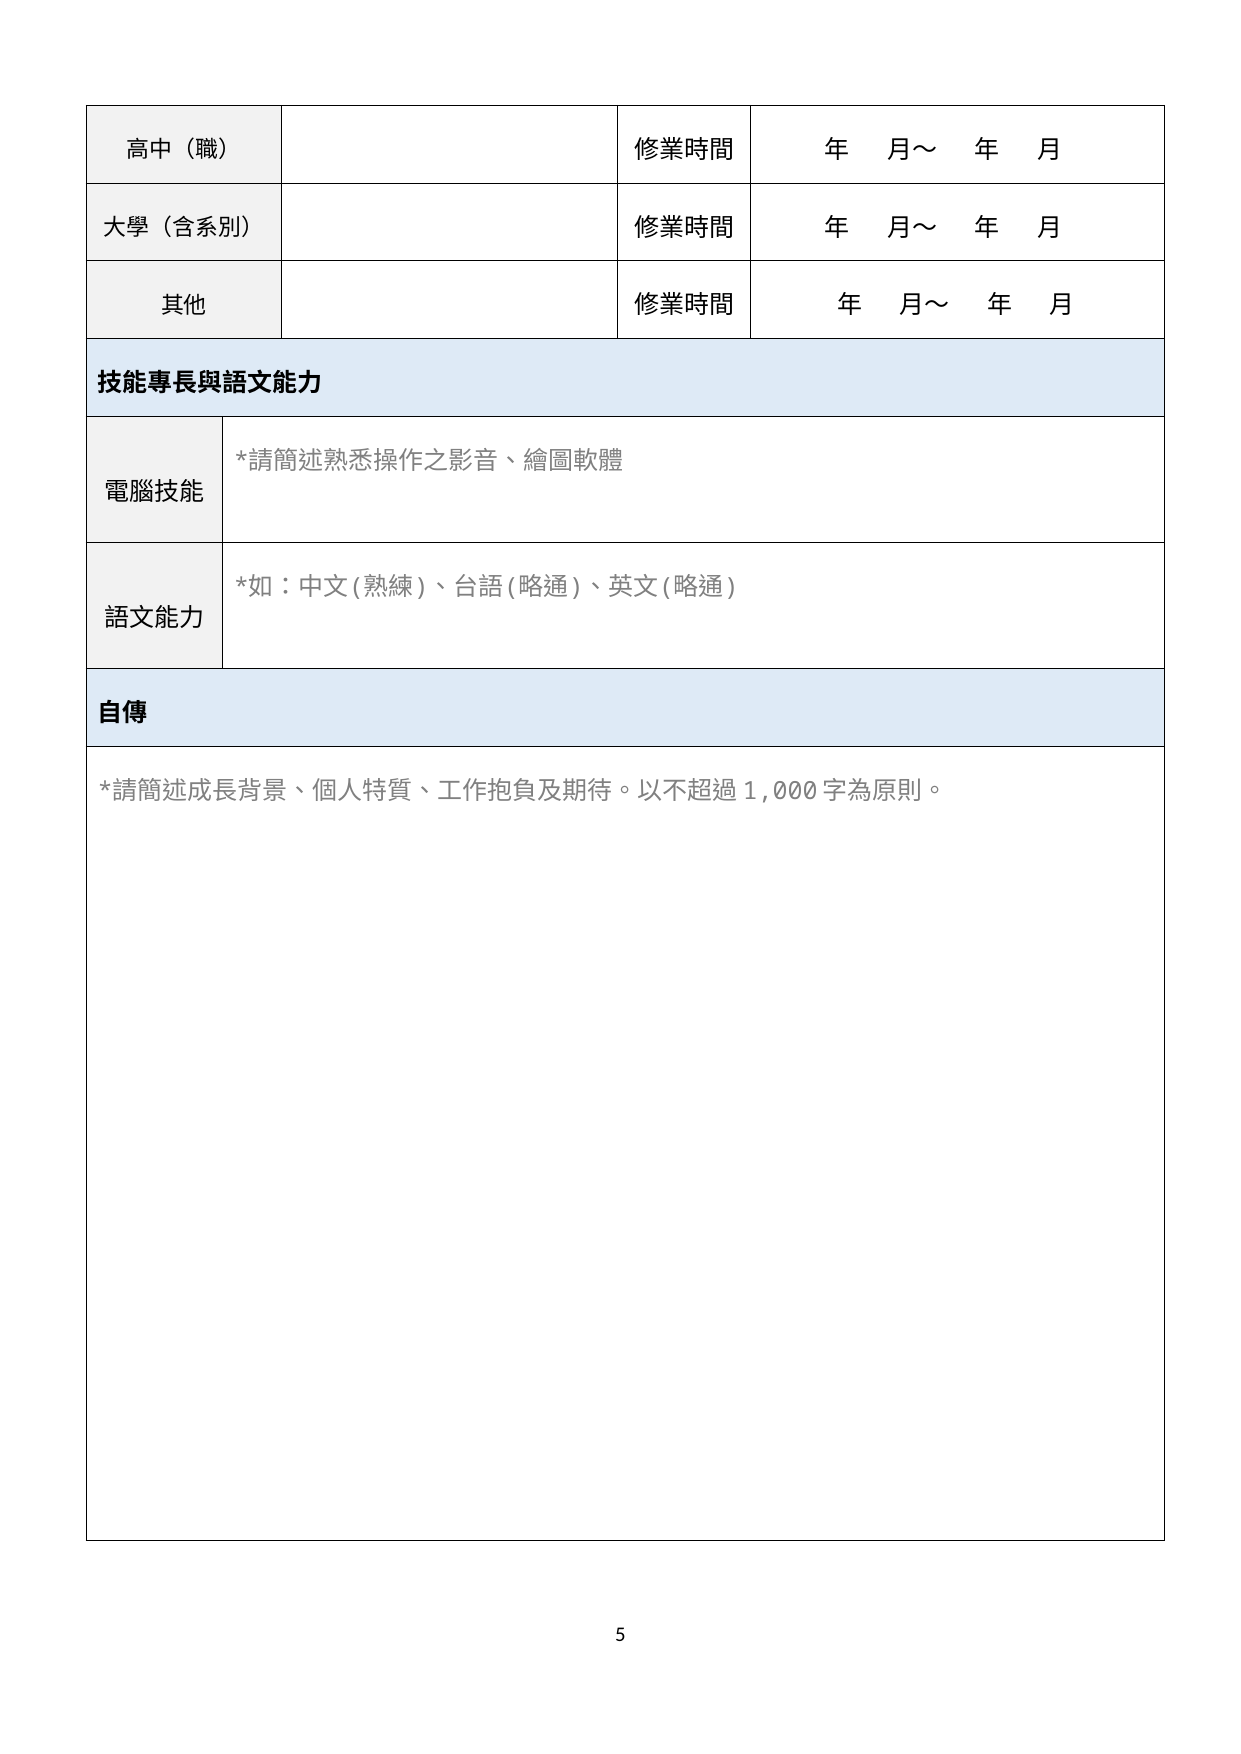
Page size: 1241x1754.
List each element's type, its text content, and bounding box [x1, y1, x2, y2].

table_cell 年 月～ 年 月 [751, 106, 1164, 183]
table_cell *請簡述熟悉操作之影音、繪圖軟體 [223, 417, 1164, 542]
table_cell [282, 106, 617, 183]
table_cell 年 月～ 年 月 [751, 261, 1164, 338]
table_cell 語文能力 [87, 543, 222, 668]
table_cell [282, 184, 617, 260]
table_cell 高中（職） [87, 106, 281, 183]
table_cell 自傳 [87, 669, 1164, 746]
table_cell 修業時間 [618, 261, 750, 338]
table_cell 年 月～ 年 月 [751, 184, 1164, 260]
table_cell [282, 261, 617, 338]
table_cell 技能專長與語文能力 [87, 339, 1164, 416]
table_cell 修業時間 [618, 184, 750, 260]
table_cell 大學（含系別） [87, 184, 281, 260]
table_cell *請簡述成長背景、個人特質、工作抱負及期待。以不超過1,000字為原則。 [87, 747, 1164, 1540]
table_cell *如：中文(熟練)、台語(略通)、英文(略通) [223, 543, 1164, 668]
table_cell 電腦技能 [87, 417, 222, 542]
table_cell 修業時間 [618, 106, 750, 183]
table_cell 其他 [87, 261, 281, 338]
